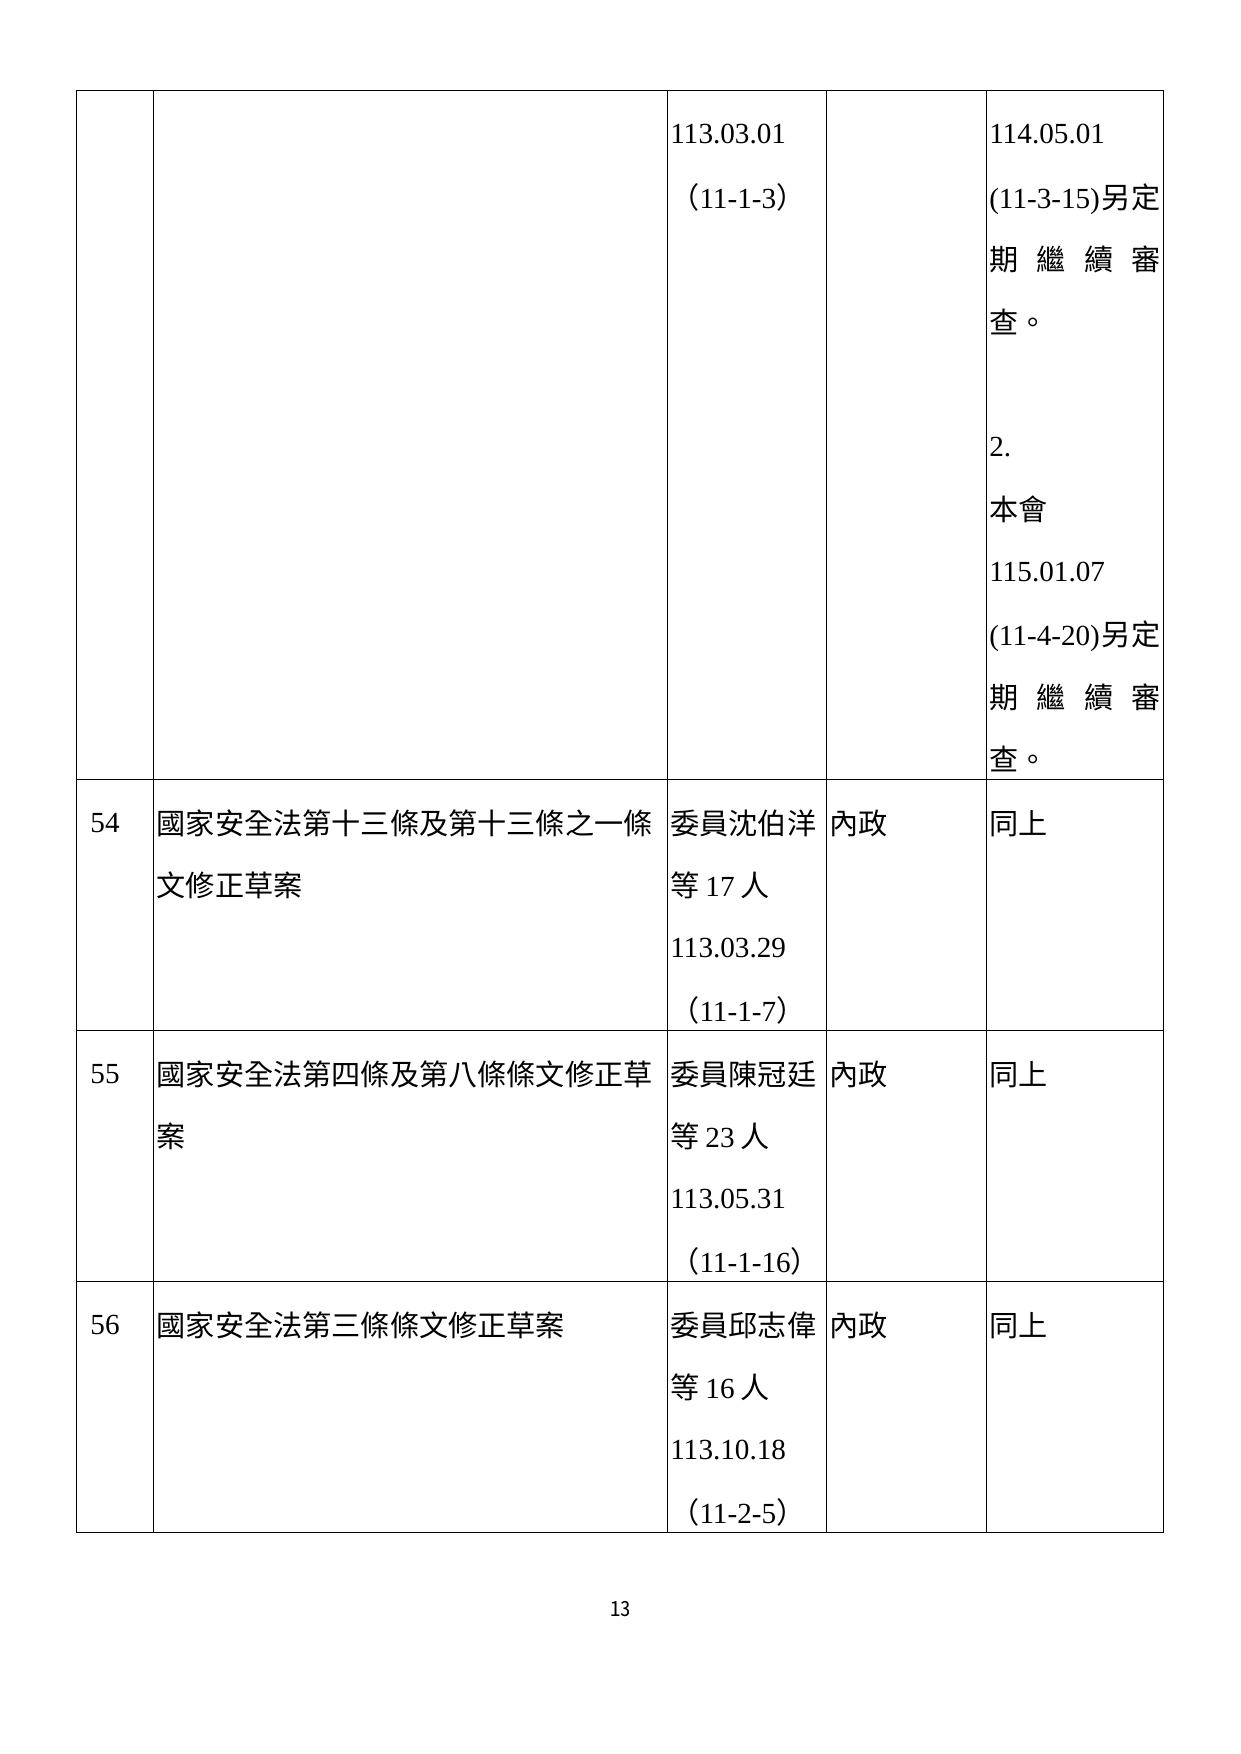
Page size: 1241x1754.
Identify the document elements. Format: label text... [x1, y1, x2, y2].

table_cell 委員邱志偉等16人 113.10.18 （11-2-5） [668, 1282, 826, 1532]
table_cell 國家安全法第四條及第八條條文修正草案 [154, 1031, 667, 1281]
table_cell [77, 91, 153, 779]
table_cell [77, 1031, 153, 1281]
table_cell 內政 [827, 780, 986, 1030]
table_cell 同上 [987, 780, 1163, 1030]
table_cell [77, 780, 153, 1030]
table_cell 國家安全法第三條條文修正草案 [154, 1282, 667, 1532]
table_cell [154, 91, 667, 779]
table_cell 國家安全法第十三條及第十三條之一條文修正草案 [154, 780, 667, 1030]
table_cell 同上 [987, 1282, 1163, 1532]
table_cell 內政 [827, 1282, 986, 1532]
table_cell 113.03.01 （11-1-3） [668, 91, 826, 779]
table_cell [827, 91, 986, 779]
table_cell 內政 [827, 1031, 986, 1281]
table_cell 委員沈伯洋等17人 113.03.29 （11-1-7） [668, 780, 826, 1030]
table_cell 委員陳冠廷等23人 113.05.31 （11-1-16） [668, 1031, 826, 1281]
table_cell [77, 1282, 153, 1532]
table_cell 114.05.01 (11-3-15)另定期繼續審查。 2. 本會 115.01.07 (11-4-20)另定期繼續審查。 [987, 91, 1163, 779]
table_cell 同上 [987, 1031, 1163, 1281]
